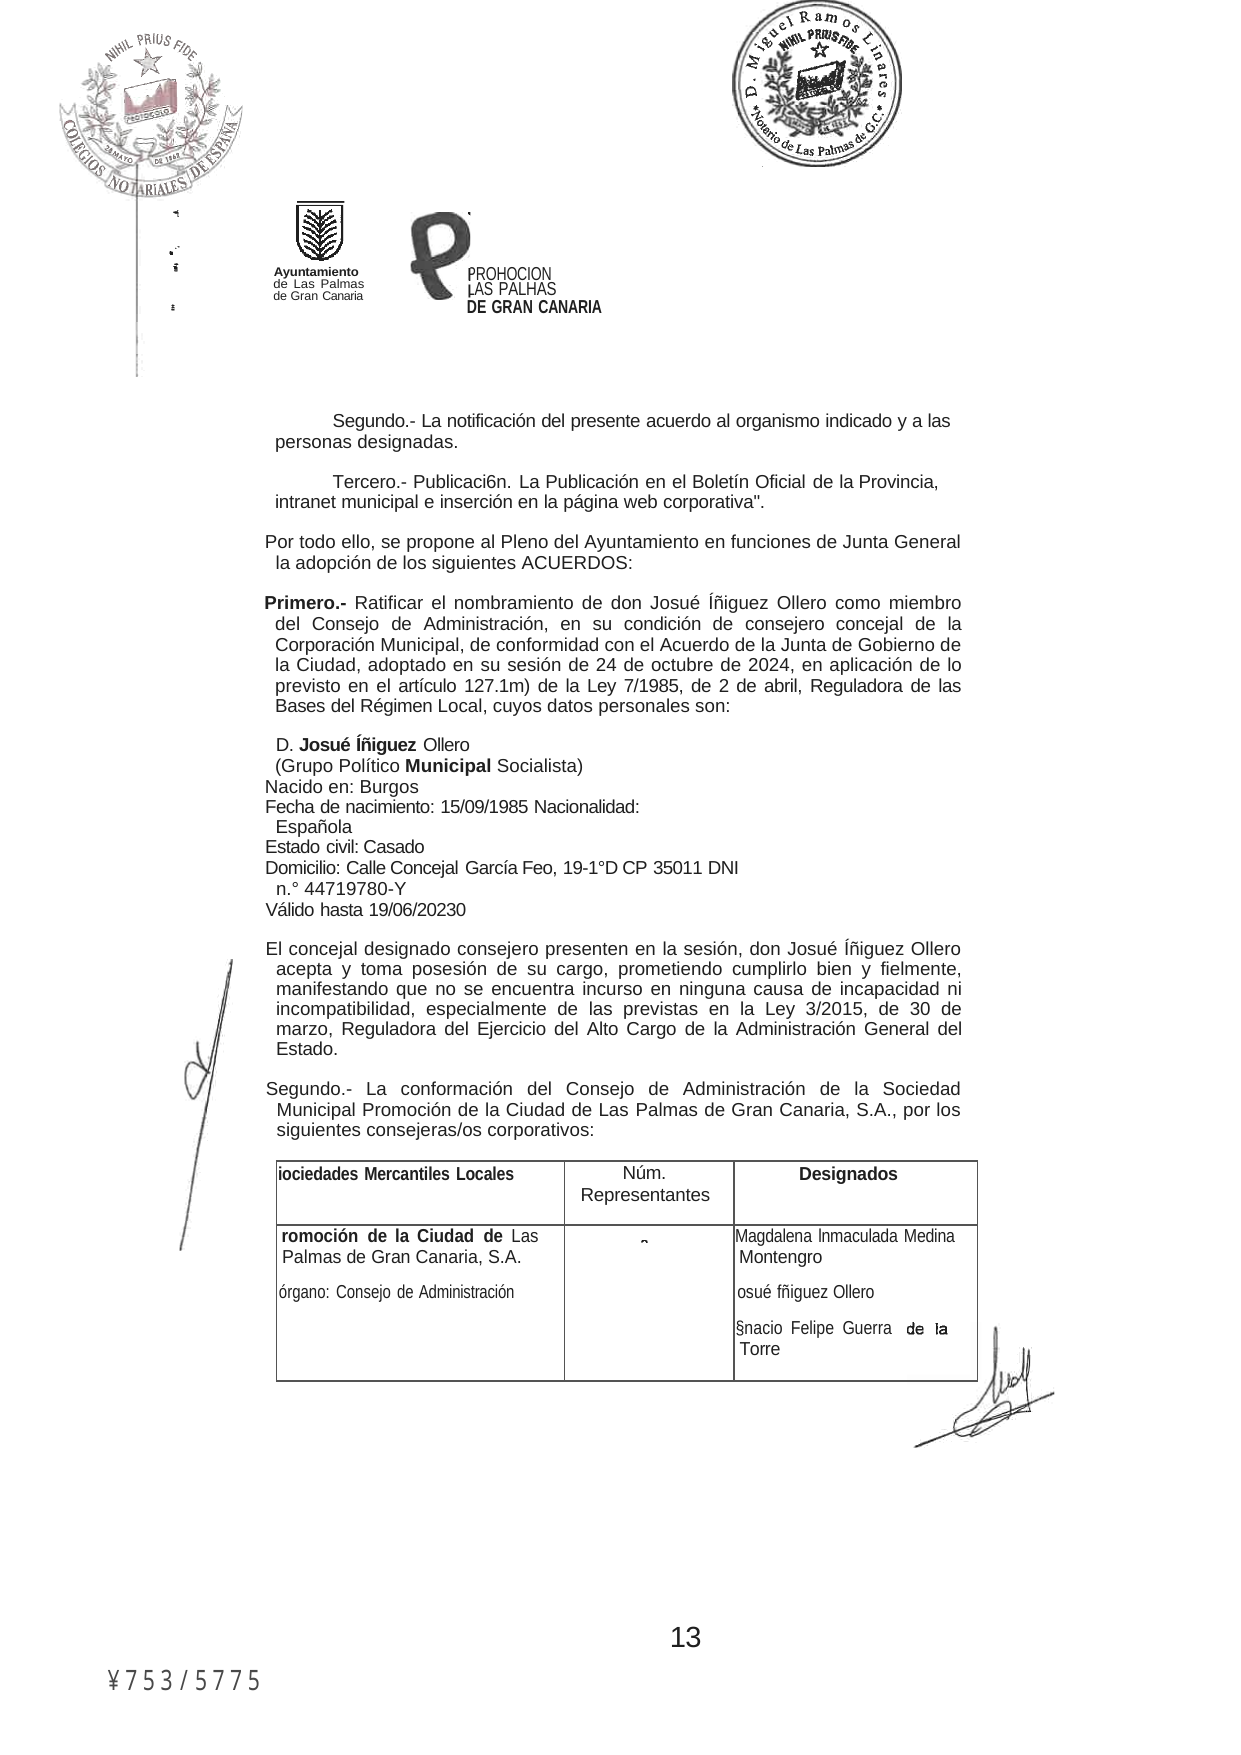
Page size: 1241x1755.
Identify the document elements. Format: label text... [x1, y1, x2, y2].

text ¥ 7 5 3 / 5 7 7 5 [107, 1660, 1211, 1699]
text Fecha de nacimiento: 15/09/1985 Nacionalidad: [265, 797, 1211, 817]
table_cell [565, 1226, 733, 1380]
text Válido hasta 19/06/20230 [265, 899, 1211, 920]
table_header Designados [735, 1162, 977, 1224]
text Española [275, 817, 1211, 838]
table_cell romoción de la Ciudad de Las Palmas de Gran Canaria, S.A. órgano: Consejo de Administración [277, 1226, 564, 1380]
text El concejal designado consejero presenten en la sesión, don Josué Íñiguez Ollero acepta y toma posesión de su cargo, prometiendo cumplirlo bien y fielmente, manifestando que no se encuentra incurso en ninguna causa de incapacidad ni incompatibilidad, especialmente de las previstas en la Ley 3/2015, de 30 de marzo, Reguladora del Ejercicio del Alto Cargo de la Administración General del Estado. [265, 940, 962, 1059]
text Ayuntamiento de Las Palmas de Gran Canaria [273, 267, 364, 303]
text Por todo ello, se propone al Pleno del Ayuntamiento en funciones de Junta General la adopción de los siguientes ACUERDOS: [264, 532, 961, 573]
text Segundo.- La notificación del presente acuerdo al organismo indicado y a las personas designadas. [275, 411, 1003, 452]
text (Grupo Político Municipal Socialista) Nacido en: Burgos [264, 756, 600, 797]
table_header Núm. Representantes [565, 1162, 733, 1224]
table_cell Magdalena lnmaculada Medina Montengro osué fñiguez Ollero §nacio Felipe Guerra Torre [735, 1226, 977, 1380]
subtitle 13 [160, 1620, 1211, 1653]
table_header iociedades Mercantiles Locales [277, 1162, 564, 1224]
text Primero.- Ratificar el nombramiento de don Josué Íñiguez Ollero como miembro del Consejo de Administración, en su condición de consejero concejal de la Corporación Municipal, de conformidad con el Acuerdo de la Junta de Gobierno de la Ciudad, adoptado en su sesión de 24 de octubre de 2024, en aplicación de lo previsto en el artículo 127.1m) de la Ley 7/1985, de 2 de abril, Reguladora de las Bases del Régimen Local, cuyos datos personales son: [264, 593, 962, 716]
text Estado civil: Casado [265, 838, 1211, 858]
subtitle DE GRAN CANARIA [467, 300, 1211, 317]
text Tercero.- Publicaci6n. La Publicación en el Boletín Oficial de la Provincia, intranet municipal e inserción en la página web corporativa". [275, 473, 942, 512]
text PROHOCION LAS PALHAS [471, 267, 558, 300]
text Domicilio: Calle Concejal García Feo, 19-1°D CP 35011 DNI n.° 44719780-Y [265, 858, 740, 899]
text D. Josué Íñiguez Ollero [276, 735, 1211, 756]
text Segundo.- La conformación del Consejo de Administración de la Sociedad Municipal Promoción de la Ciudad de Las Palmas de Gran Canaria, S.A., por los siguientes consejeras/os corporativos: [266, 1079, 961, 1141]
